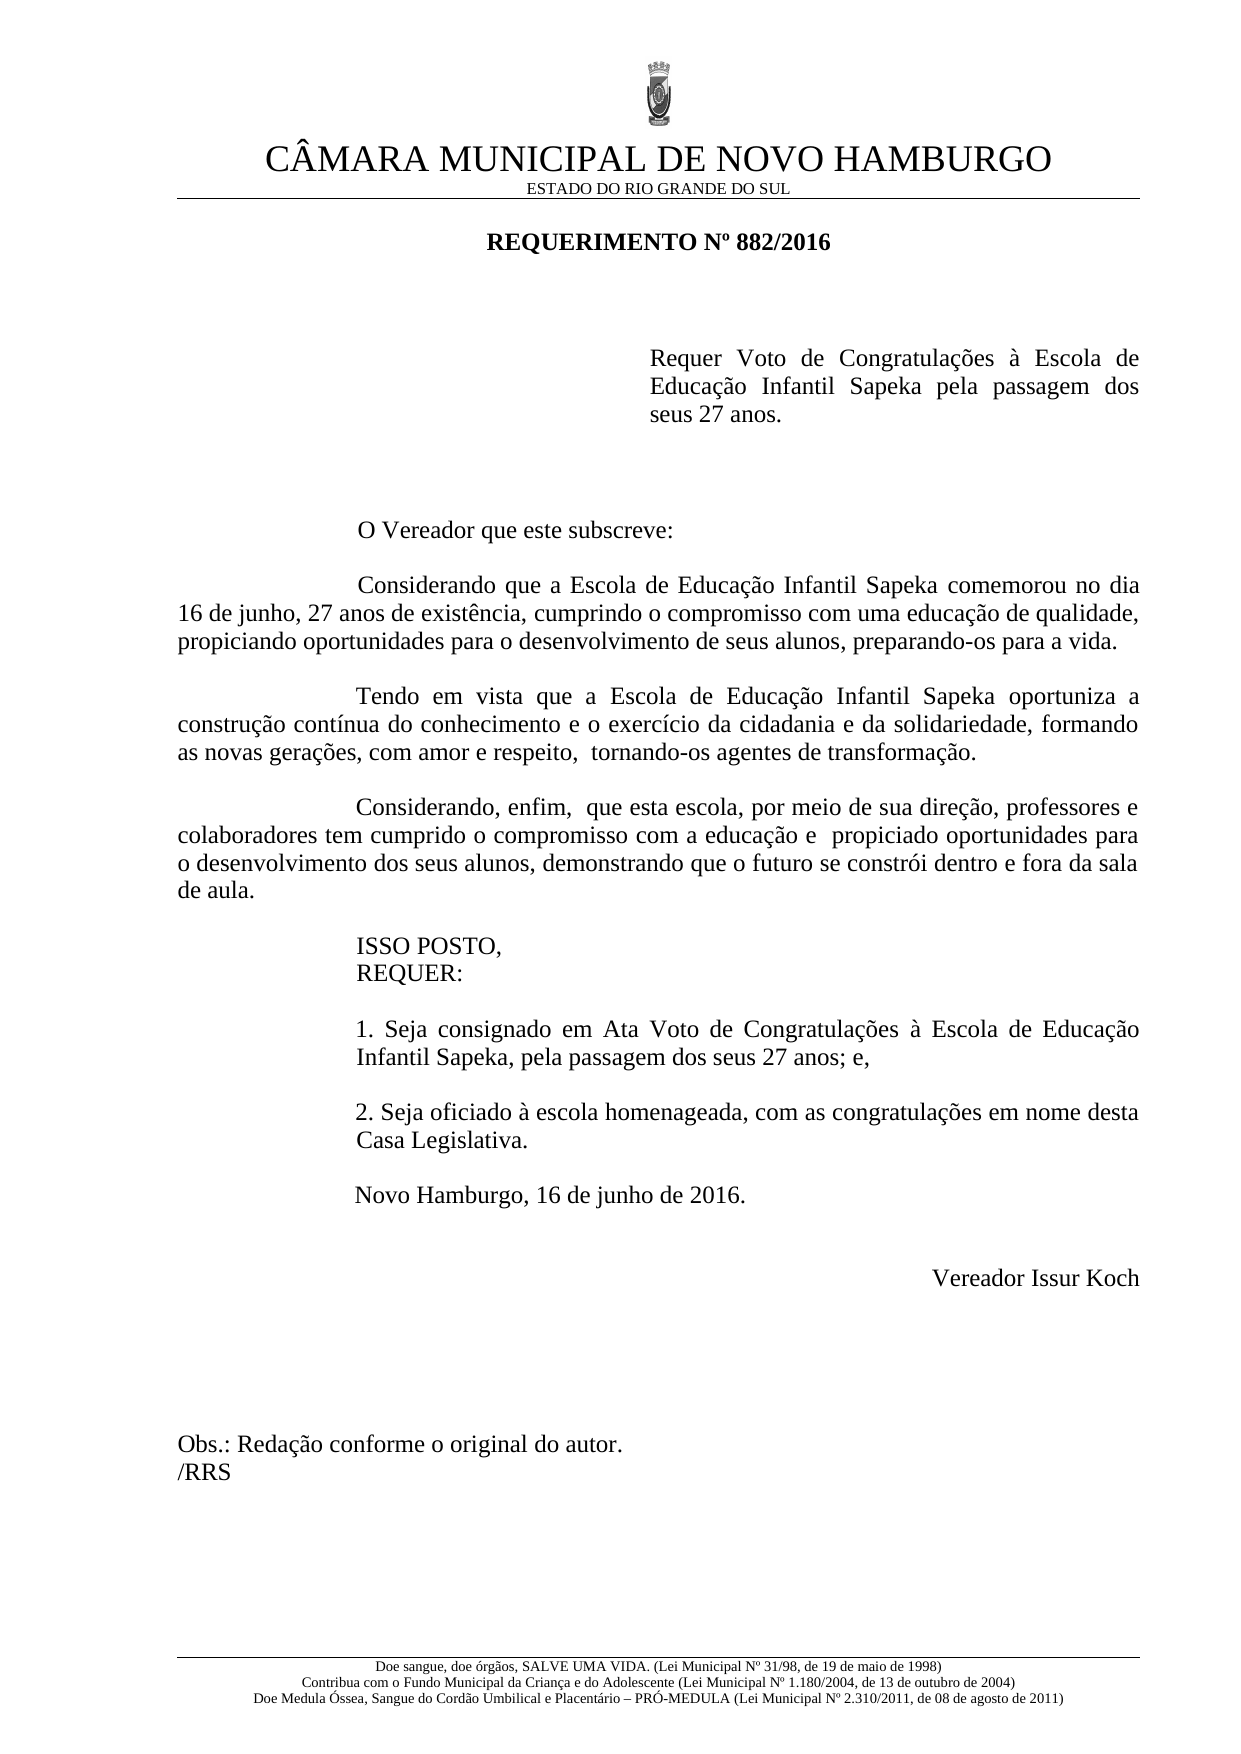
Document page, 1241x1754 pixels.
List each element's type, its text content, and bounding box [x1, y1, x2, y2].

text REQUERIMENTO Nº 882/2016 [177, 228, 1140, 256]
text ISSO POSTO, [177, 932, 1140, 959]
text Vereador Issur Koch [177, 1264, 1140, 1292]
text 1. Seja consignado em Ata Voto de Congratulações à Escola de Educação Infantil Sapeka, pela passagem dos seus 27 anos; e, [355, 1015, 1140, 1070]
text REQUER: [177, 959, 1140, 987]
text Considerando, enfim, que esta escola, por meio de sua direção, professores e colaboradores tem cumprido o compromisso com a educação e propiciado oportunidades para o desenvolvimento dos seus alunos, demonstrando que o futuro se constrói dentro e fora da sala de aula. [177, 793, 1140, 904]
text 2. Seja oficiado à escola homenageada, com as congratulações em nome desta Casa Legislativa. [355, 1098, 1140, 1153]
text Considerando que a Escola de Educação Infantil Sapeka comemorou no dia 16 de junho, 27 anos de existência, cumprindo o compromisso com uma educação de qualidade, propiciando oportunidades para o desenvolvimento de seus alunos, preparando-os para a vida. [177, 572, 1140, 655]
text O Vereador que este subscreve: [177, 516, 1140, 544]
text Requer Voto de Congratulações à Escola de Educação Infantil Sapeka pela passagem dos seus 27 anos. [649, 344, 1140, 428]
text Tendo em vista que a Escola de Educação Infantil Sapeka oportuniza a construção contínua do conhecimento e o exercício da cidadania e da solidariedade, formando as novas gerações, com amor e respeito, tornando-os agentes de transformação. [177, 682, 1140, 766]
text Obs.: Redação conforme o original do autor. [177, 1431, 1140, 1458]
text Novo Hamburgo, 16 de junho de 2016. [177, 1181, 1140, 1209]
text /RRS [177, 1458, 1140, 1486]
